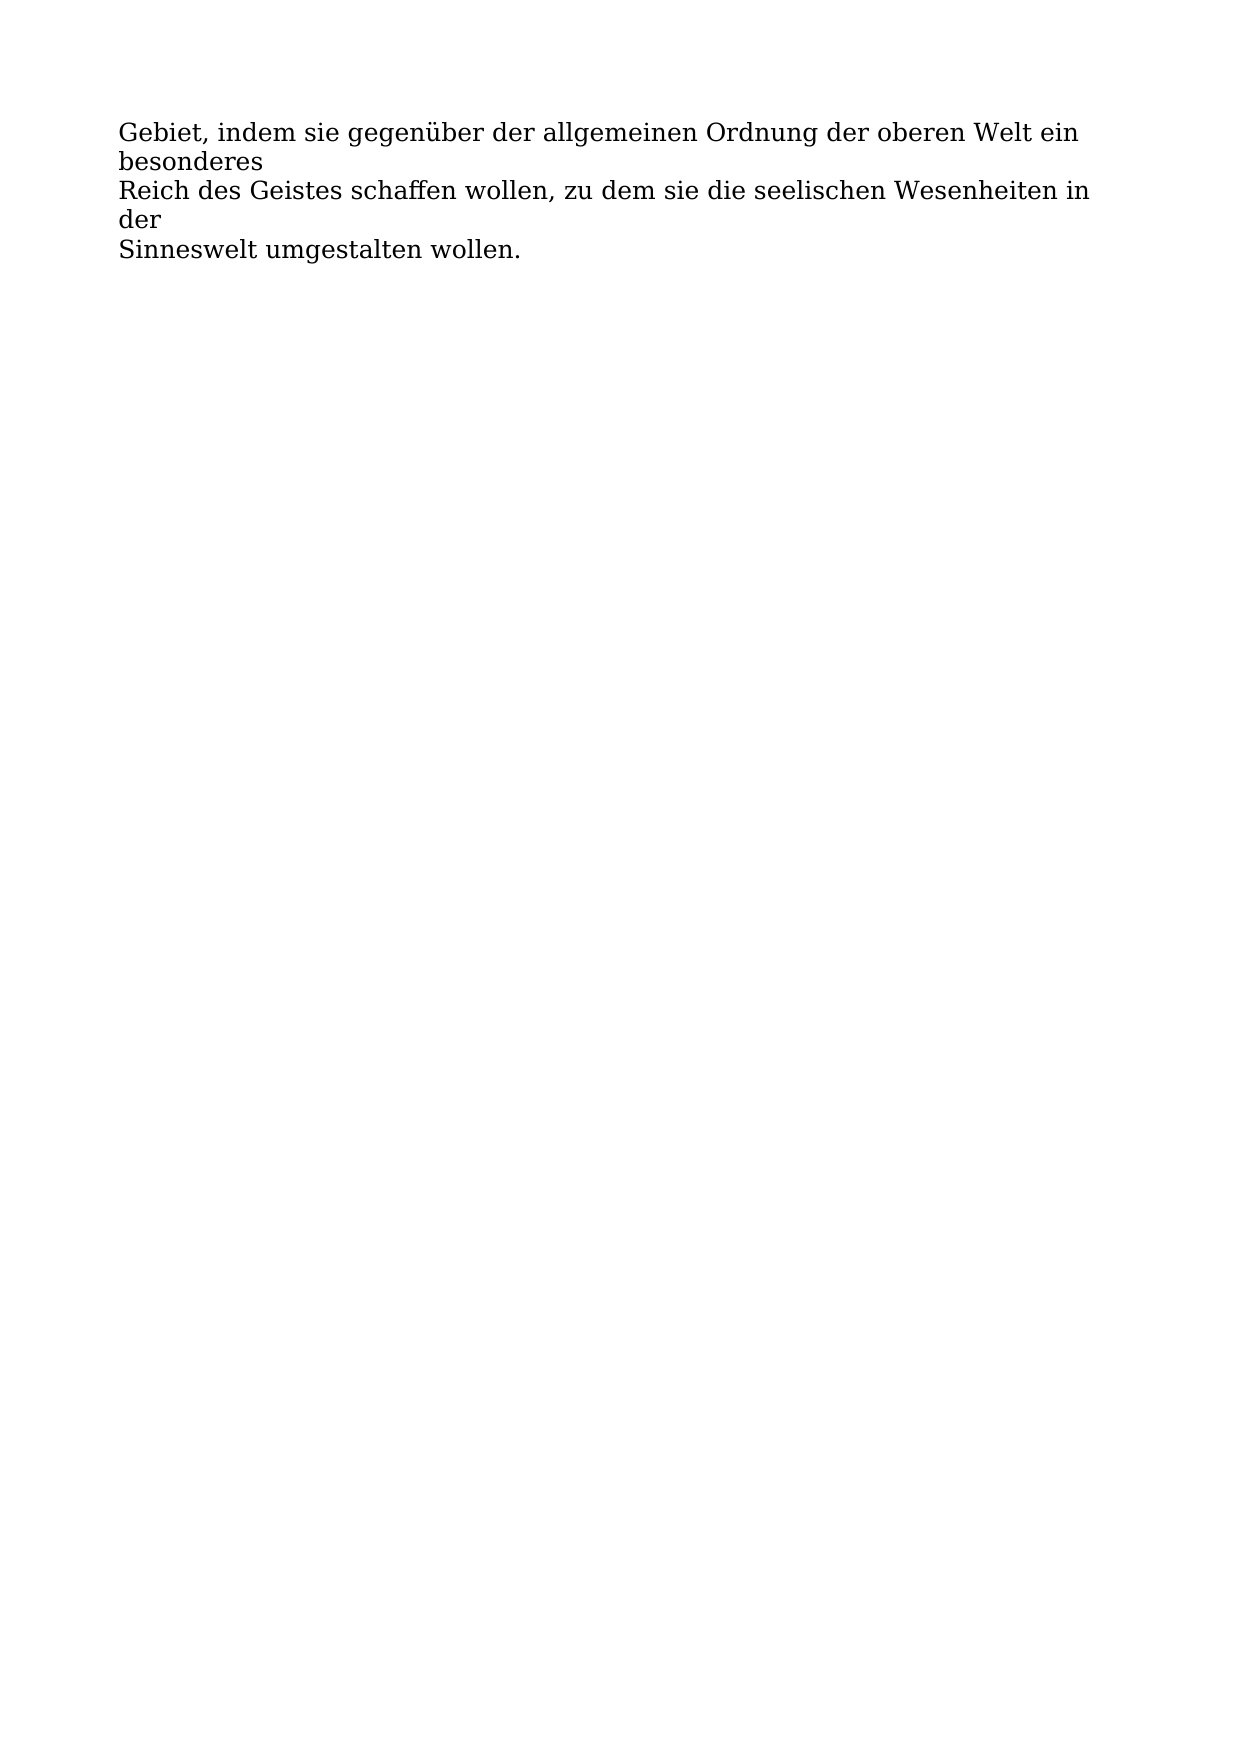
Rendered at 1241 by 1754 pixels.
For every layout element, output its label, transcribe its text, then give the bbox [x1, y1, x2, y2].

text Gebiet, indem sie gegenüber der allgemeinen Ordnung der oberen Welt ein besonderes [118, 118, 1122, 176]
text Reich des Geistes schaffen wollen, zu dem sie die seelischen Wesenheiten in der [118, 176, 1122, 235]
text Sinneswelt umgestalten wollen. [118, 235, 1122, 264]
